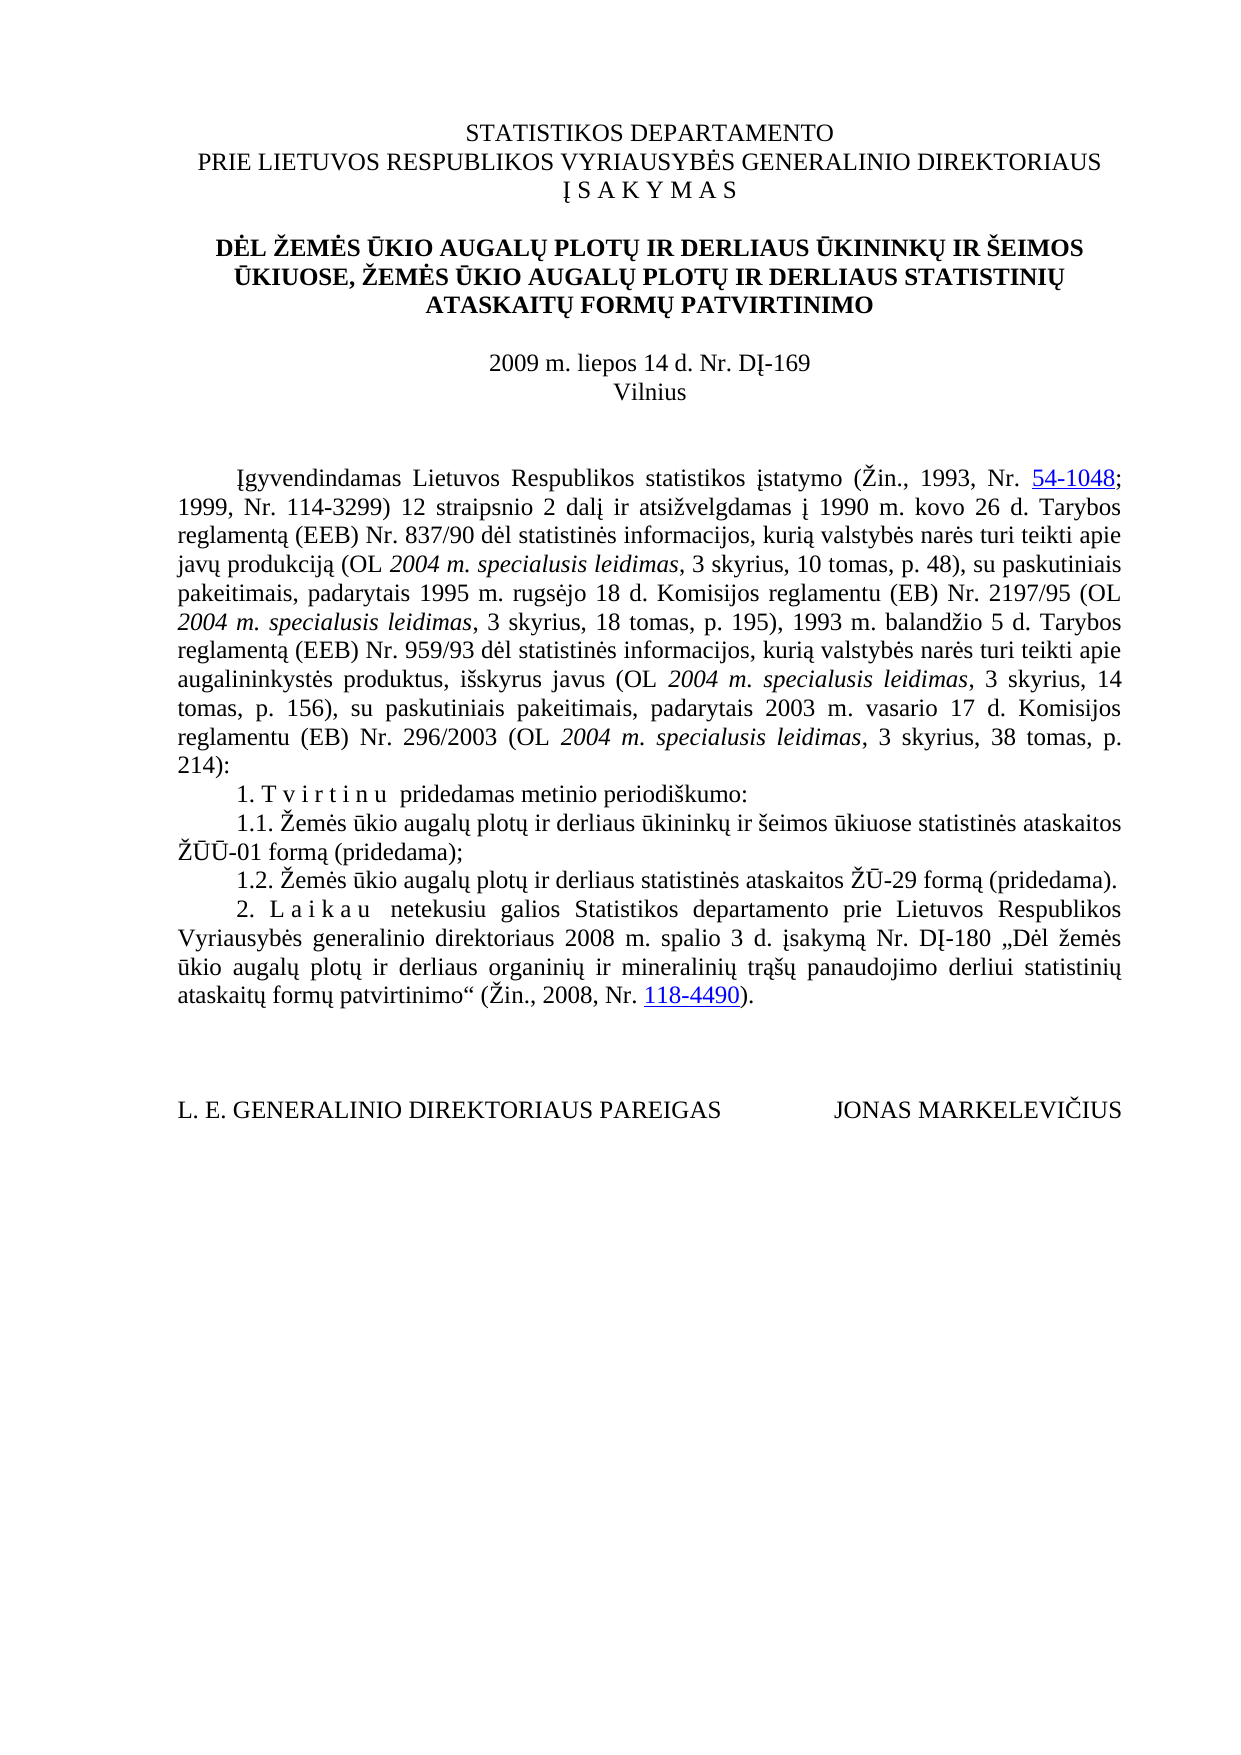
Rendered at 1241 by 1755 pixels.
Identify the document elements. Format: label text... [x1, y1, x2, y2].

text 2009 m. liepos 14 d. Nr. DĮ-169 [177, 348, 1122, 377]
text Įgyvendindamas Lietuvos Respublikos statistikos įstatymo (Žin., 1993, Nr. 54-1048; 1999, Nr. 114-3299) 12 straipsnio 2 dalį ir atsižvelgdamas į 1990 m. kovo 26 d. Tarybos reglamentą (EEB) Nr. 837/90 dėl statistinės informacijos, kurią valstybės narės turi teikti apie javų produkciją (OL 2004 m. specialusis leidimas, 3 skyrius, 10 tomas, p. 48), su paskutiniais pakeitimais, padarytais 1995 m. rugsėjo 18 d. Komisijos reglamentu (EB) Nr. 2197/95 (OL 2004 m. specialusis leidimas, 3 skyrius, 18 tomas, p. 195), 1993 m. balandžio 5 d. Tarybos reglamentą (EEB) Nr. 959/93 dėl statistinės informacijos, kurią valstybės narės turi teikti apie augalininkystės produktus, išskyrus javus (OL 2004 m. specialusis leidimas, 3 skyrius, 14 tomas, p. 156), su paskutiniais pakeitimais, padarytais 2003 m. vasario 17 d. Komisijos reglamentu (EB) Nr. 296/2003 (OL 2004 m. specialusis leidimas, 3 skyrius, 38 tomas, p. 214): [177, 463, 1122, 779]
text 1.2. Žemės ūkio augalų plotų ir derliaus statistinės ataskaitos ŽŪ-29 formą (pridedama). [177, 866, 1122, 894]
text Vilnius [177, 377, 1122, 406]
text PRIE LIETUVOS RESPUBLIKOS VYRIAUSYBĖS GENERALINIO DIREKTORIAUS [177, 147, 1122, 176]
text L. e. generalinio direktoriaus pareigas Jonas Markelevičius [177, 1096, 1122, 1124]
text 2. Laikau netekusiu galios Statistikos departamento prie Lietuvos Respublikos Vyriausybės generalinio direktoriaus 2008 m. spalio 3 d. įsakymą Nr. DĮ-180 „Dėl žemės ūkio augalų plotų ir derliaus organinių ir mineralinių trąšų panaudojimo derliui statistinių ataskaitų formų patvirtinimo“ (Žin., 2008, Nr. 118-4490). [177, 894, 1122, 1009]
text DĖL ŽEMĖS ŪKIO AUGALŲ PLOTŲ IR DERLIAUS ŪKININKŲ IR ŠEIMOS ŪKIUOSE, ŽEMĖS ŪKIO AUGALŲ PLOTŲ IR DERLIAUS STATISTINIŲ ATASKAITŲ FORMŲ PATVIRTINIMO [177, 233, 1122, 319]
text STATISTIKOS DEPARTAMENTO [177, 118, 1122, 147]
text 1.1. Žemės ūkio augalų plotų ir derliaus ūkininkų ir šeimos ūkiuose statistinės ataskaitos ŽŪŪ-01 formą (pridedama); [177, 808, 1122, 866]
text 1. Tvirtinu pridedamas metinio periodiškumo: [177, 779, 1122, 808]
text ĮSAKYMAS [177, 176, 1122, 204]
